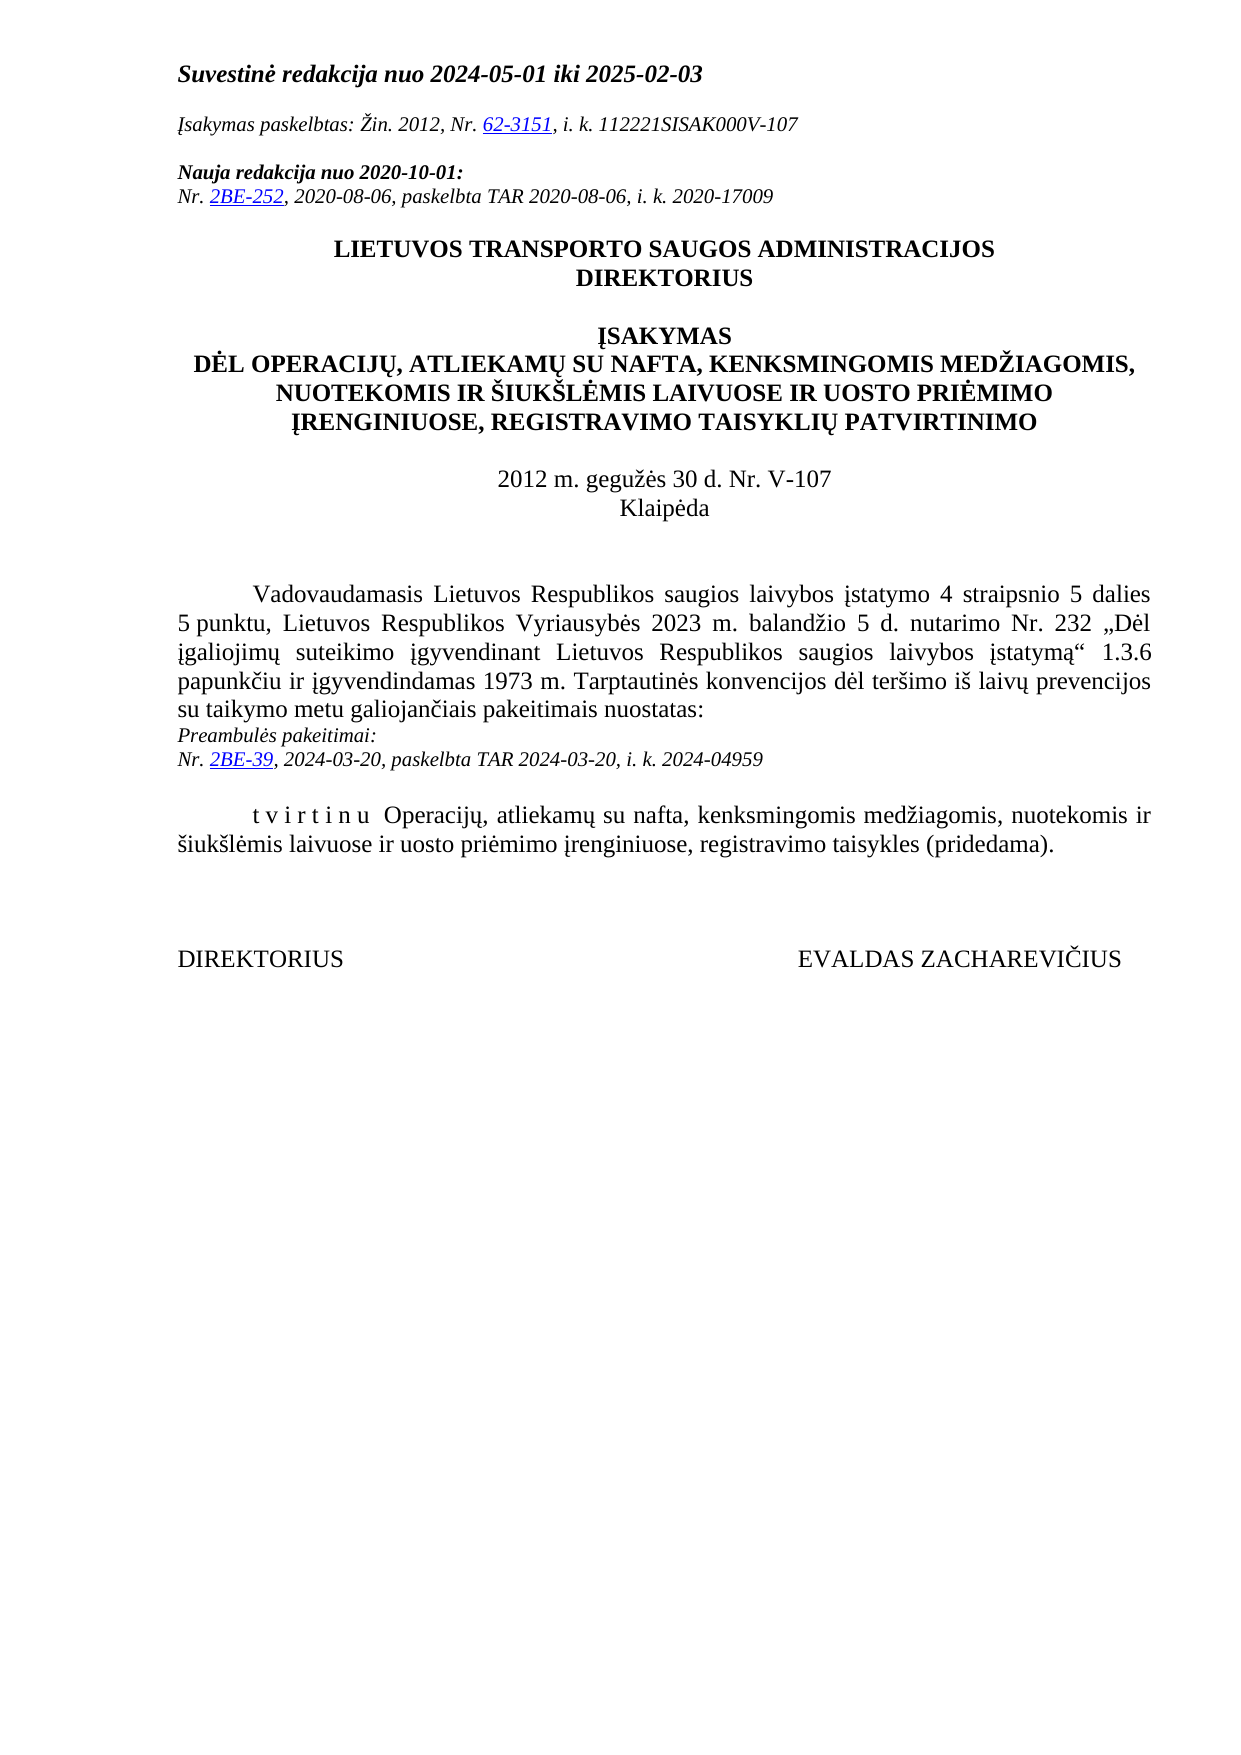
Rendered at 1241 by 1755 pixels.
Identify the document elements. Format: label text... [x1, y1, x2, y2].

text Suvestinė redakcija nuo 2024-05-01 iki 2025-02-03 [177, 59, 1152, 88]
text Direktorius Evaldas Zacharevičius [177, 944, 1152, 973]
text Nr. 2BE-252, 2020-08-06, paskelbta TAR 2020-08-06, i. k. 2020-17009 [177, 184, 1152, 208]
text Įsakymas paskelbtas: Žin. 2012, Nr. 62-3151, i. k. 112221SISAK000V-107 [177, 112, 1152, 136]
text 2012 m. gegužės 30 d. Nr. V-107 [177, 464, 1152, 493]
text Lietuvos transporto saugos administracijos [177, 234, 1152, 263]
text ĮSAKYMAS [177, 321, 1152, 349]
text Vadovaudamasis Lietuvos Respublikos saugios laivybos įstatymo 4 straipsnio 5 dalies 5 punktu, Lietuvos Respublikos Vyriausybės 2023 m. balandžio 5 d. nutarimo Nr. 232 „Dėl įgaliojimų suteikimo įgyvendinant Lietuvos Respublikos saugios laivybos įstatymą“ 1.3.6 papunkčiu ir įgyvendindamas 1973 m. Tarptautinės konvencijos dėl teršimo iš laivų prevencijos su taikymo metu galiojančiais pakeitimais nuostatas: [177, 579, 1152, 723]
text tvirtinu Operacijų, atliekamų su nafta, kenksmingomis medžiagomis, nuotekomis ir šiukšlėmis laivuose ir uosto priėmimo įrenginiuose, registravimo taisykles (pridedama). [177, 800, 1152, 858]
text Nauja redakcija nuo 2020-10-01: [177, 160, 1152, 184]
text Direktorius [177, 263, 1152, 292]
text DĖL OPERACIJŲ, ATLIEKAMŲ SU NAFTA, KENKSMINGOMIS MEDŽIAGOMIS, NUOTEKOMIS IR ŠIUKŠLĖMIS LAIVUOSE IR UOSTO PRIĖMIMO ĮRENGINIUOSE, REGISTRAVIMO TAISYKLIŲ PATVIRTINIMO [177, 349, 1152, 436]
text Klaipėda [177, 493, 1152, 522]
text Preambulės pakeitimai: [177, 723, 1152, 747]
text Nr. 2BE-39, 2024-03-20, paskelbta TAR 2024-03-20, i. k. 2024-04959 [177, 747, 1152, 771]
